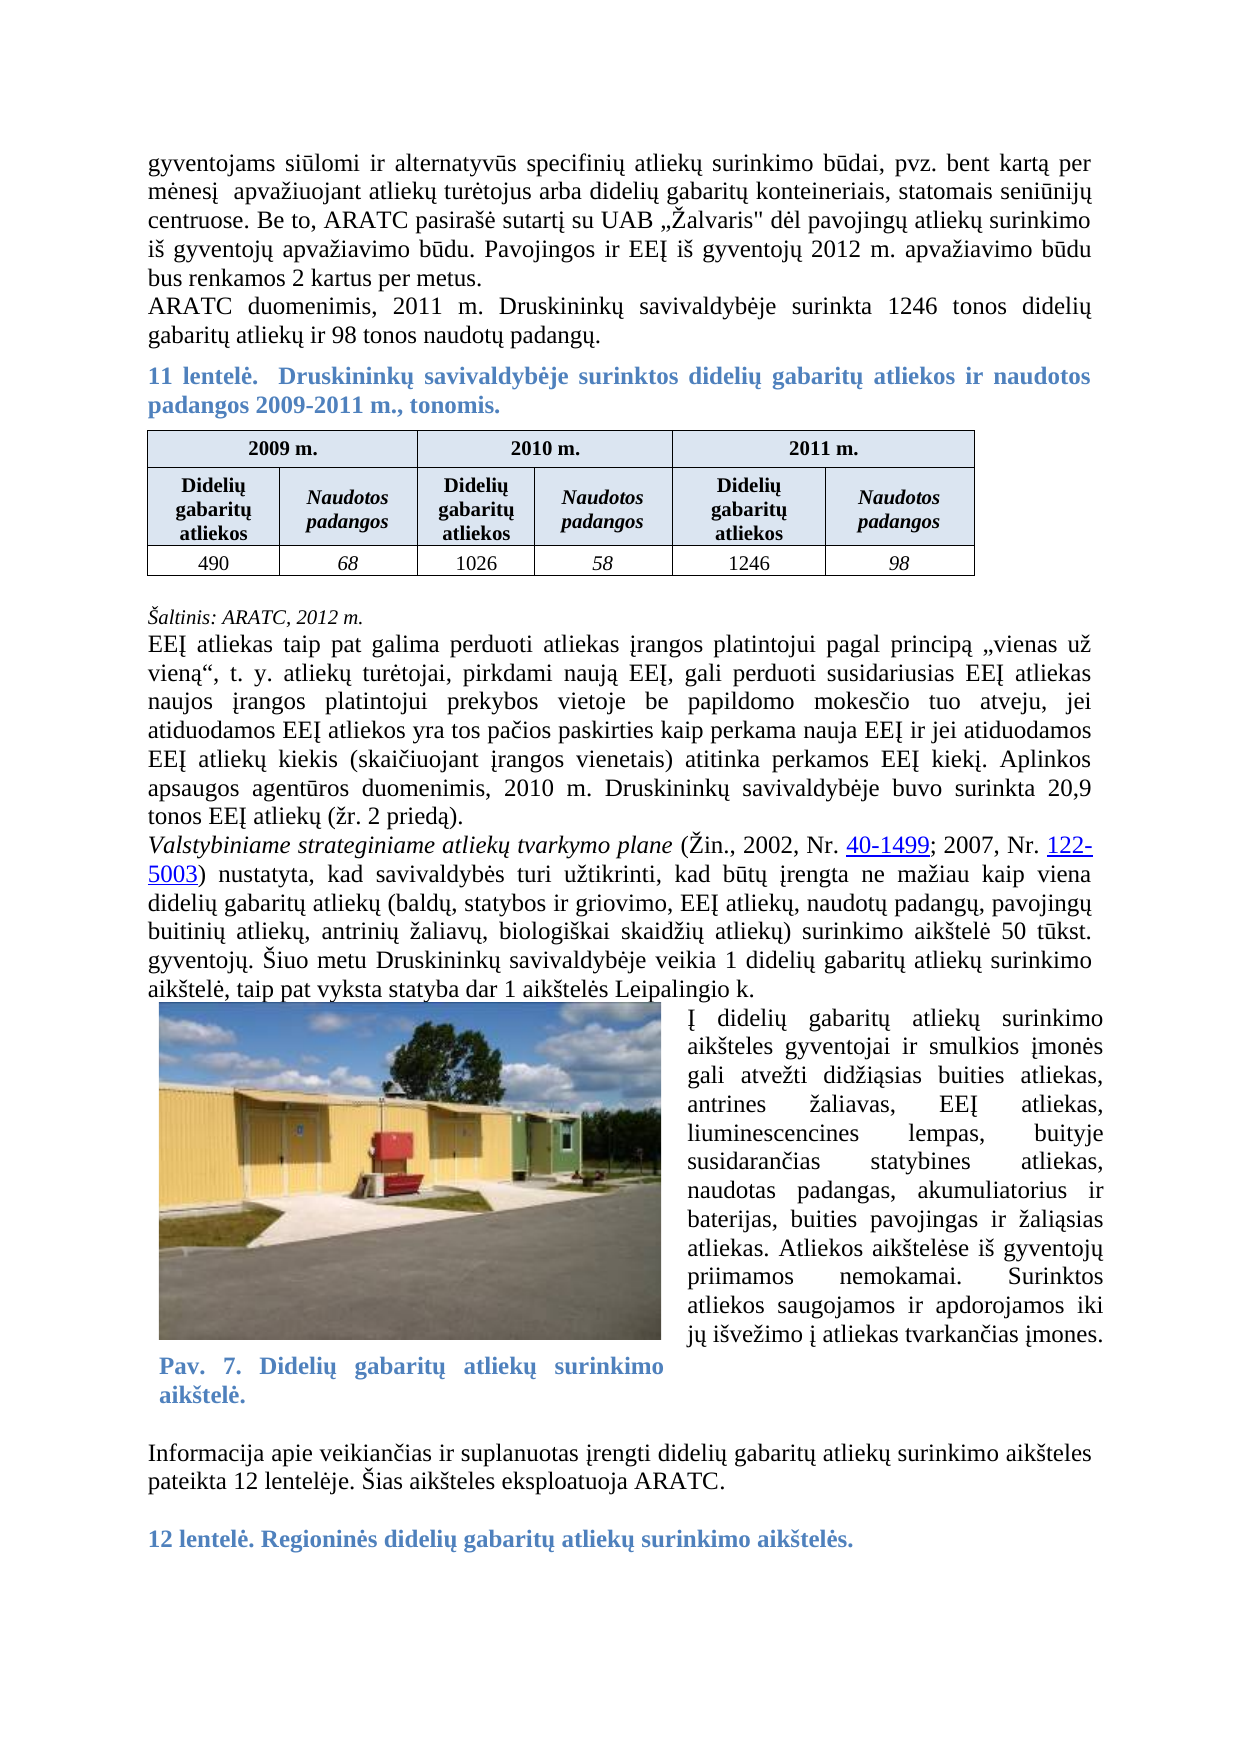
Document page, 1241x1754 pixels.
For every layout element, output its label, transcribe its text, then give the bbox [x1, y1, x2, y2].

table_cell Didelių gabaritų atliekos [148, 468, 279, 545]
table_cell 58 [535, 546, 672, 575]
table_cell Naudotos padangos [280, 468, 417, 545]
table_cell Didelių gabaritų atliekos [418, 468, 534, 545]
table_cell 98 [826, 546, 974, 575]
table_cell Didelių gabaritų atliekos [673, 468, 825, 545]
table_header 2011 m. [673, 431, 974, 467]
table_cell 68 [280, 546, 417, 575]
text ARATC duomenimis, 2011 m. Druskininkų savivaldybėje surinkta 1246 tonos didelių gabaritų atliekų ir 98 tonos naudotų padangų. [148, 291, 1092, 349]
text Valstybiniame strateginiame atliekų tvarkymo plane (Žin., 2002, Nr. 40-1499; 2007, Nr. 122-5003) nustatyta, kad savivaldybės turi užtikrinti, kad būtų įrengta ne mažiau kaip viena didelių gabaritų atliekų (baldų, statybos ir griovimo, EEĮ atliekų, naudotų padangų, pavojingų buitinių atliekų, antrinių žaliavų, biologiškai skaidžių atliekų) surinkimo aikštelė 50 tūkst. gyventojų. Šiuo metu Druskininkų savivaldybėje veikia 1 didelių gabaritų atliekų surinkimo aikštelė, taip pat vyksta statyba dar 1 aikštelės Leipalingio k. [148, 830, 1092, 1003]
text 11 lentelė. Druskininkų savivaldybėje surinktos didelių gabaritų atliekos ir naudotos padangos 2009-2011 m., tonomis. [148, 361, 1092, 418]
text EEĮ atliekas taip pat galima perduoti atliekas įrangos platintojui pagal principą „vienas už vieną“, t. y. atliekų turėtojai, pirkdami naują EEĮ, gali perduoti susidariusias EEĮ atliekas naujos įrangos platintojui prekybos vietoje be papildomo mokesčio tuo atveju, jei atiduodamos EEĮ atliekos yra tos pačios paskirties kaip perkama nauja EEĮ ir jei atiduodamos EEĮ atliekų kiekis (skaičiuojant įrangos vienetais) atitinka perkamos EEĮ kiekį. Aplinkos apsaugos agentūros duomenimis, 2010 m. Druskininkų savivaldybėje buvo surinkta 20,9 tonos EEĮ atliekų (žr. 2 priedą). [148, 629, 1092, 830]
table_cell Naudotos padangos [826, 468, 974, 545]
table_header 2010 m. [418, 431, 672, 467]
table_header Pav. 7. Didelių gabaritų atliekų surinkimo aikštelė. [148, 1003, 676, 1409]
table_cell 490 [148, 546, 279, 575]
table_cell Naudotos padangos [535, 468, 672, 545]
text Šaltinis: ARATC, 2012 m. [148, 605, 1092, 629]
table_cell 1246 [673, 546, 825, 575]
table_header 2009 m. [148, 431, 417, 467]
table_header Į didelių gabaritų atliekų surinkimo aikšteles gyventojai ir smulkios įmonės gali atvežti didžiąsias buities atliekas, antrines žaliavas, EEĮ atliekas, liuminescencines lempas, buityje susidarančias statybines atliekas, naudotas padangas, akumuliatorius ir baterijas, buities pavojingas ir žaliąsias atliekas. Atliekos aikštelėse iš gyventojų priimamos nemokamai. Surinktos atliekos saugojamos ir apdorojamos iki jų išvežimo į atliekas tvarkančias įmones. [676, 1003, 1115, 1409]
text 12 lentelė. Regioninės didelių gabaritų atliekų surinkimo aikštelės. [148, 1524, 1092, 1553]
text Informacija apie veikiančias ir suplanuotas įrengti didelių gabaritų atliekų surinkimo aikšteles pateikta 12 lentelėje. Šias aikšteles eksploatuoja ARATC. [148, 1438, 1092, 1495]
table_cell 1026 [418, 546, 534, 575]
text gyventojams siūlomi ir alternatyvūs specifinių atliekų surinkimo būdai, pvz. bent kartą per mėnesį apvažiuojant atliekų turėtojus arba didelių gabaritų konteineriais, statomais seniūnijų centruose. Be to, ARATC pasirašė sutartį su UAB „Žalvaris" dėl pavojingų atliekų surinkimo iš gyventojų apvažiavimo būdu. Pavojingos ir EEĮ iš gyventojų 2012 m. apvažiavimo būdu bus renkamos 2 kartus per metus. [148, 148, 1092, 291]
